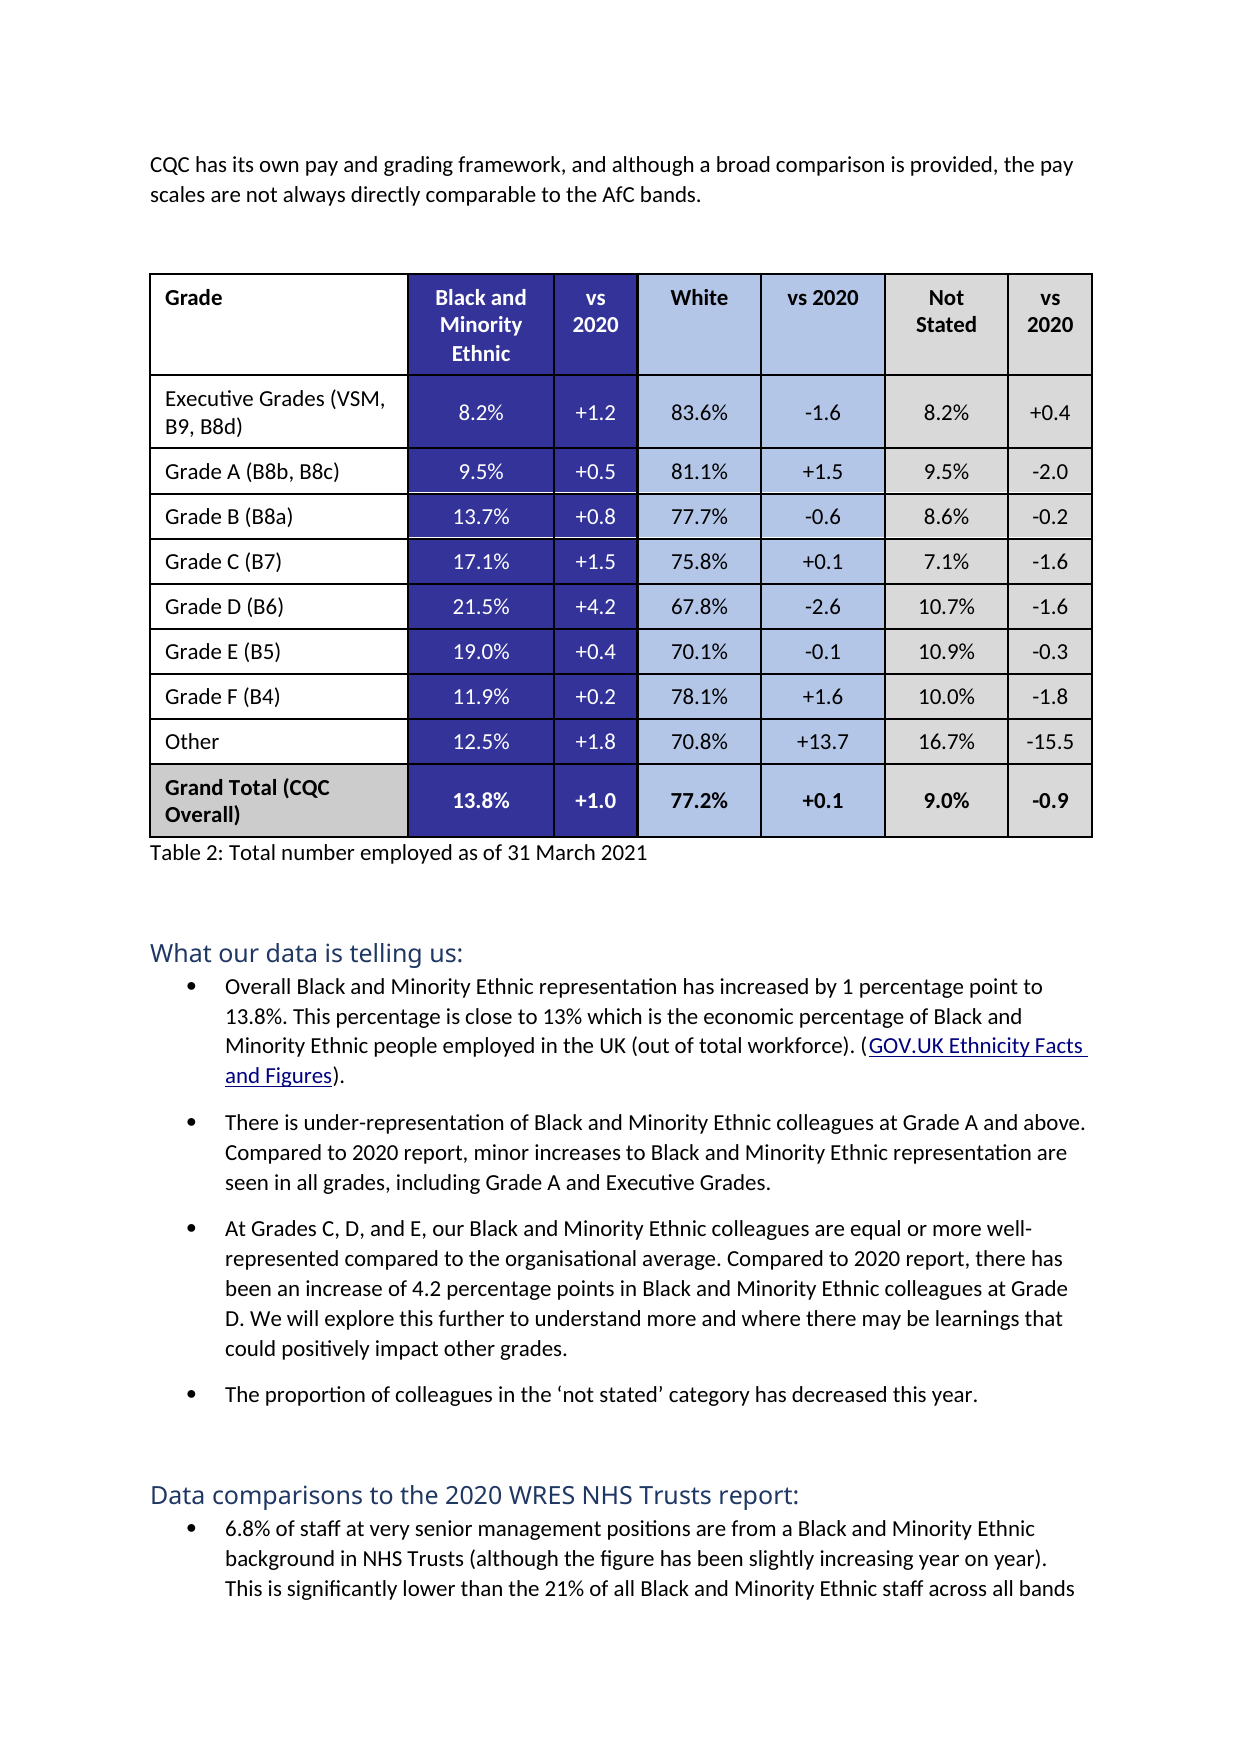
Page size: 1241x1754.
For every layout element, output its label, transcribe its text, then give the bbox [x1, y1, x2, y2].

table_cell Grand Total (CQC Overall) [151, 765, 407, 836]
table_cell 7.1% [886, 540, 1007, 583]
table_cell 12.5% [409, 720, 553, 763]
table_cell Grade E (B5) [151, 630, 407, 673]
table_cell 70.1% [639, 630, 760, 673]
table_cell 11.9% [409, 675, 553, 718]
table_cell 13.8% [409, 765, 553, 836]
table_cell 10.9% [886, 630, 1007, 673]
list The proportion of colleagues in the ‘not stated’ category has decreased this year. [187, 1381, 1090, 1409]
table_cell 10.0% [886, 675, 1007, 718]
table_cell -1.6 [762, 376, 884, 447]
table_cell Other [151, 720, 407, 763]
table_cell +0.4 [555, 630, 636, 673]
table_cell 67.8% [639, 585, 760, 628]
table_header Black and Minority Ethnic [409, 275, 553, 374]
table_cell -0.2 [1009, 495, 1091, 537]
table_cell 16.7% [886, 720, 1007, 763]
table_cell +0.1 [762, 765, 884, 836]
table_cell +0.2 [555, 675, 636, 718]
table_cell +1.2 [555, 376, 636, 447]
table_cell 8.6% [886, 495, 1007, 537]
table_cell 77.7% [639, 495, 760, 537]
table_cell +1.5 [762, 449, 884, 492]
table_cell Executive Grades (VSM, B9, B8d) [151, 376, 407, 447]
table_cell +0.4 [1009, 376, 1091, 447]
table_cell -1.8 [1009, 675, 1091, 718]
table_cell 9.0% [886, 765, 1007, 836]
table_cell -15.5 [1009, 720, 1091, 763]
table_cell -0.9 [1009, 765, 1091, 836]
table_cell +1.5 [555, 540, 636, 583]
table_header White [639, 275, 760, 374]
table_cell 70.8% [639, 720, 760, 763]
subtitle Data comparisons to the 2020 WRES NHS Trusts report: [150, 1478, 1090, 1512]
table_cell Grade A (B8b, B8c) [151, 449, 407, 492]
text CQC has its own pay and grading framework, and although a broad comparison is provided, the pay scales are not always directly comparable to the AfC bands. [150, 150, 1090, 208]
table_cell +0.1 [762, 540, 884, 583]
table_cell 78.1% [639, 675, 760, 718]
table_cell +0.8 [555, 495, 636, 537]
table_cell +0.5 [555, 449, 636, 492]
table_cell -1.6 [1009, 585, 1091, 628]
table_cell +13.7 [762, 720, 884, 763]
table_cell 8.2% [409, 376, 553, 447]
table_header Grade [151, 275, 407, 374]
table_cell -0.3 [1009, 630, 1091, 673]
table_header vs 2020 [555, 275, 636, 374]
table_cell Grade D (B6) [151, 585, 407, 628]
table_cell +1.6 [762, 675, 884, 718]
table_cell 77.2% [639, 765, 760, 836]
table_cell 83.6% [639, 376, 760, 447]
table_cell -2.0 [1009, 449, 1091, 492]
table_header Not Stated [886, 275, 1007, 374]
table_cell 13.7% [409, 495, 553, 537]
table_cell -0.1 [762, 630, 884, 673]
table_cell -2.6 [762, 585, 884, 628]
table_cell 21.5% [409, 585, 553, 628]
subtitle What our data is telling us: [150, 936, 1090, 969]
table_header vs 2020 [1009, 275, 1091, 374]
table_cell Grade B (B8a) [151, 495, 407, 537]
table_cell +4.2 [555, 585, 636, 628]
table_cell Grade F (B4) [151, 675, 407, 718]
table_cell 10.7% [886, 585, 1007, 628]
table_cell 81.1% [639, 449, 760, 492]
table_cell Grade C (B7) [151, 540, 407, 583]
list Overall Black and Minority Ethnic representation has increased by 1 percentage point to 13.8%. This percentage is close to 13% which is the economic percentage of Black and Minority Ethnic people employed in the UK (out of total workforce). (GOV.UK Ethnicity Facts and Figures). [187, 972, 1090, 1089]
table_cell +1.0 [555, 765, 636, 836]
list 6.8% of staff at very senior management positions are from a Black and Minority Ethnic background in NHS Trusts (although the figure has been slightly increasing year on year). This is significantly lower than the 21% of all Black and Minority Ethnic staff across all bands [187, 1514, 1090, 1602]
text Table 2: Total number employed as of 31 March 2021 [150, 838, 1090, 866]
list There is under-representation of Black and Minority Ethnic colleagues at Grade A and above. Compared to 2020 report, minor increases to Black and Minority Ethnic representation are seen in all grades, including Grade A and Executive Grades. [187, 1108, 1090, 1196]
table_cell 17.1% [409, 540, 553, 583]
table_cell 8.2% [886, 376, 1007, 447]
table_cell -0.6 [762, 495, 884, 537]
table_cell 9.5% [886, 449, 1007, 492]
list At Grades C, D, and E, our Black and Minority Ethnic colleagues are equal or more well-represented compared to the organisational average. Compared to 2020 report, there has been an increase of 4.2 percentage points in Black and Minority Ethnic colleagues at Grade D. We will explore this further to understand more and where there may be learnings that could positively impact other grades. [187, 1214, 1090, 1362]
table_header vs 2020 [762, 275, 884, 374]
table_cell 19.0% [409, 630, 553, 673]
table_cell 75.8% [639, 540, 760, 583]
table_cell 9.5% [409, 449, 553, 492]
table_cell -1.6 [1009, 540, 1091, 583]
table_cell +1.8 [555, 720, 636, 763]
